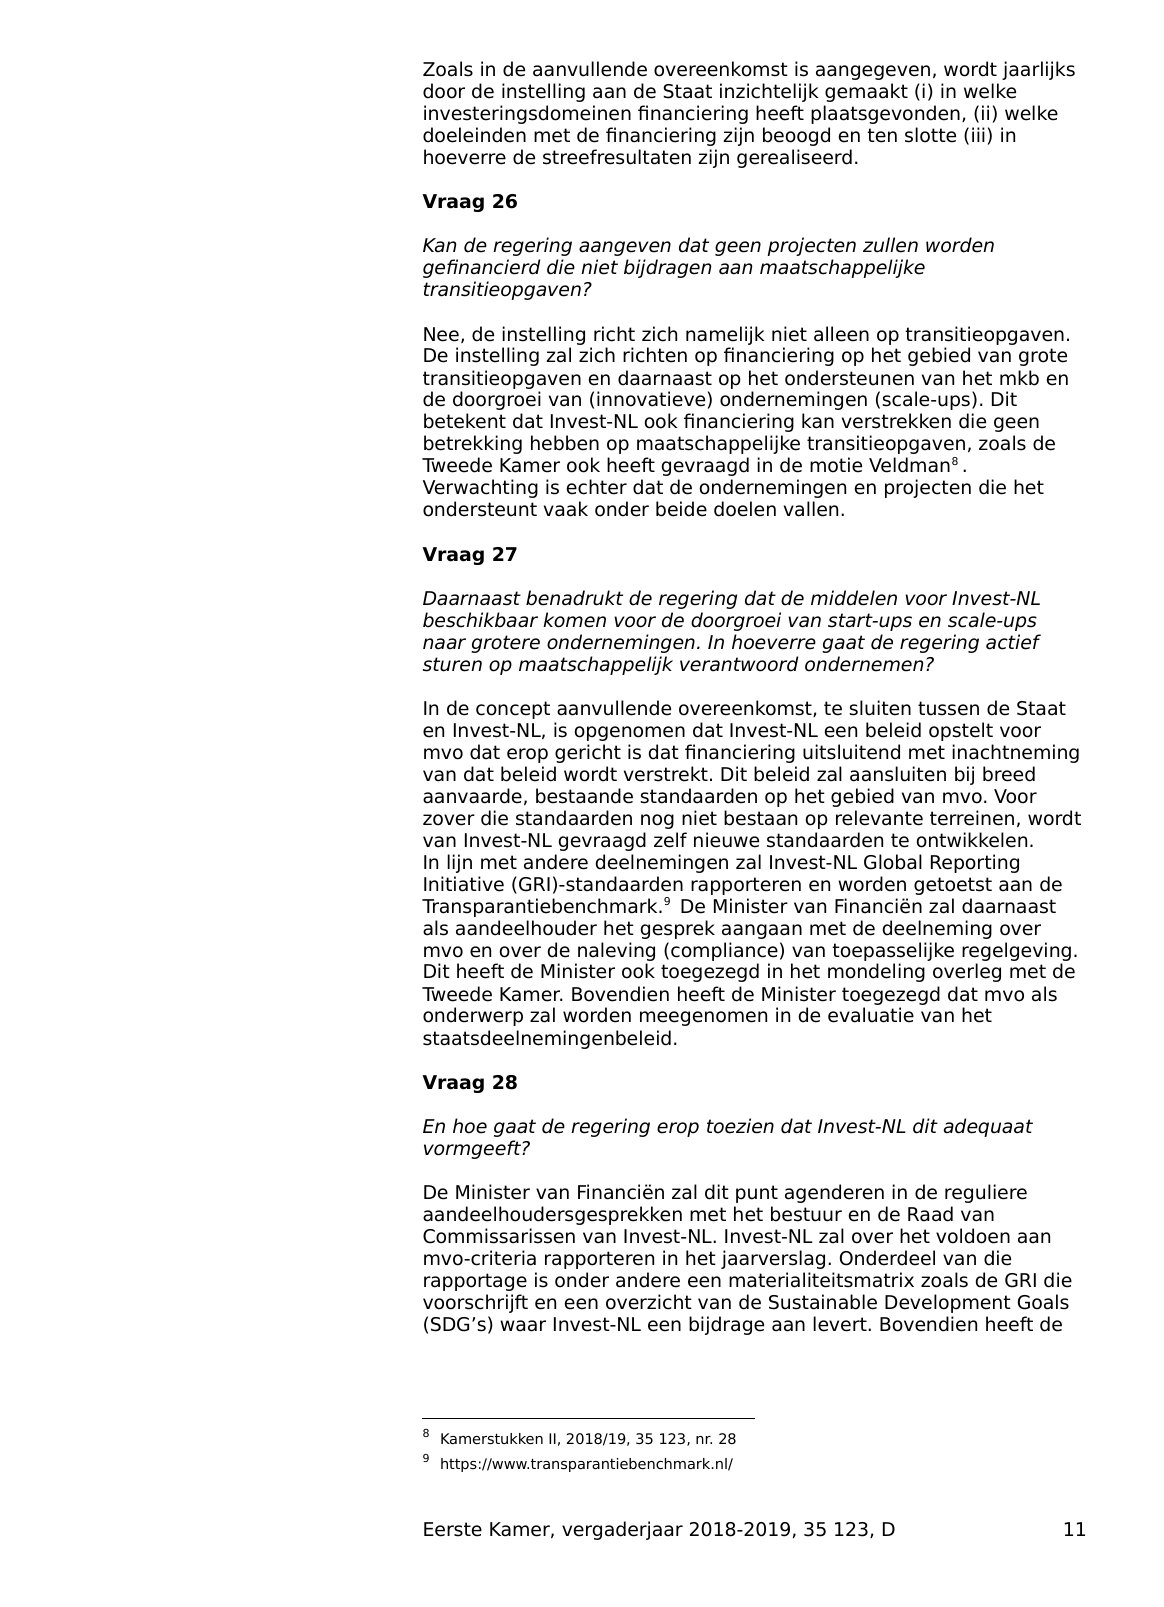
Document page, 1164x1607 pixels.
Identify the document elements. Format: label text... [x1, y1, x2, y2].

text https://www.transparantiebenchmark.nl/ [422, 1452, 1087, 1474]
text In lijn met andere deelnemingen zal Invest-NL Global Reporting Initiative (GRI)-standaarden rapporteren en worden getoetst aan de Transparantiebenchmark. De Minister van Financiën zal daarnaast als aandeelhouder het gesprek aangaan met de deelneming over mvo en over de naleving (compliance) van toepasselijke regelgeving. Dit heeft de Minister ook toegezegd in het mondeling overleg met de Tweede Kamer. Bovendien heeft de Minister toegezegd dat mvo als onderwerp zal worden meegenomen in de evaluatie van het staatsdeelnemingenbeleid. [422, 852, 1087, 1049]
text En hoe gaat de regering erop toezien dat Invest-NL dit adequaat vormgeeft? [422, 1116, 1087, 1160]
subtitle Vraag 26 [422, 191, 1087, 213]
text Nee, de instelling richt zich namelijk niet alleen op transitieopgaven. De instelling zal zich richten op financiering op het gebied van grote transitieopgaven en daarnaast op het ondersteunen van het mkb en de doorgroei van (innovatieve) ondernemingen (scale-ups). Dit betekent dat Invest-NL ook financiering kan verstrekken die geen betrekking hebben op maatschappelijke transitieopgaven, zoals de Tweede Kamer ook heeft gevraagd in de motie Veldman. Verwachting is echter dat de ondernemingen en projecten die het ondersteunt vaak onder beide doelen vallen. [422, 323, 1087, 521]
text Kamerstukken II, 2018/19, 35 123, nr. 28 [422, 1427, 1087, 1449]
text Zoals in de aanvullende overeenkomst is aangegeven, wordt jaarlijks door de instelling aan de Staat inzichtelijk gemaakt (i) in welke investeringsdomeinen financiering heeft plaatsgevonden, (ii) welke doeleinden met de financiering zijn beoogd en ten slotte (iii) in hoeverre de streefresultaten zijn gerealiseerd. [422, 59, 1087, 169]
subtitle Vraag 27 [422, 543, 1087, 565]
subtitle Vraag 28 [422, 1072, 1087, 1093]
text Daarnaast benadrukt de regering dat de middelen voor Invest-NL beschikbaar komen voor de doorgroei van start-ups en scale-ups naar grotere ondernemingen. In hoeverre gaat de regering actief sturen op maatschappelijk verantwoord ondernemen? [422, 588, 1087, 676]
text De Minister van Financiën zal dit punt agenderen in de reguliere aandeelhoudersgesprekken met het bestuur en de Raad van Commissarissen van Invest-NL. Invest-NL zal over het voldoen aan mvo-criteria rapporteren in het jaarverslag. Onderdeel van die rapportage is onder andere een materialiteitsmatrix zoals de GRI die voorschrijft en een overzicht van de Sustainable Development Goals (SDG’s) waar Invest-NL een bijdrage aan levert. Bovendien heeft de [422, 1182, 1087, 1336]
text Kan de regering aangeven dat geen projecten zullen worden gefinancierd die niet bijdragen aan maatschappelijke transitieopgaven? [422, 235, 1087, 301]
text In de concept aanvullende overeenkomst, te sluiten tussen de Staat en Invest-NL, is opgenomen dat Invest-NL een beleid opstelt voor mvo dat erop gericht is dat financiering uitsluitend met inachtneming van dat beleid wordt verstrekt. Dit beleid zal aansluiten bij breed aanvaarde, bestaande standaarden op het gebied van mvo. Voor zover die standaarden nog niet bestaan op relevante terreinen, wordt van Invest-NL gevraagd zelf nieuwe standaarden te ontwikkelen. [422, 698, 1087, 852]
